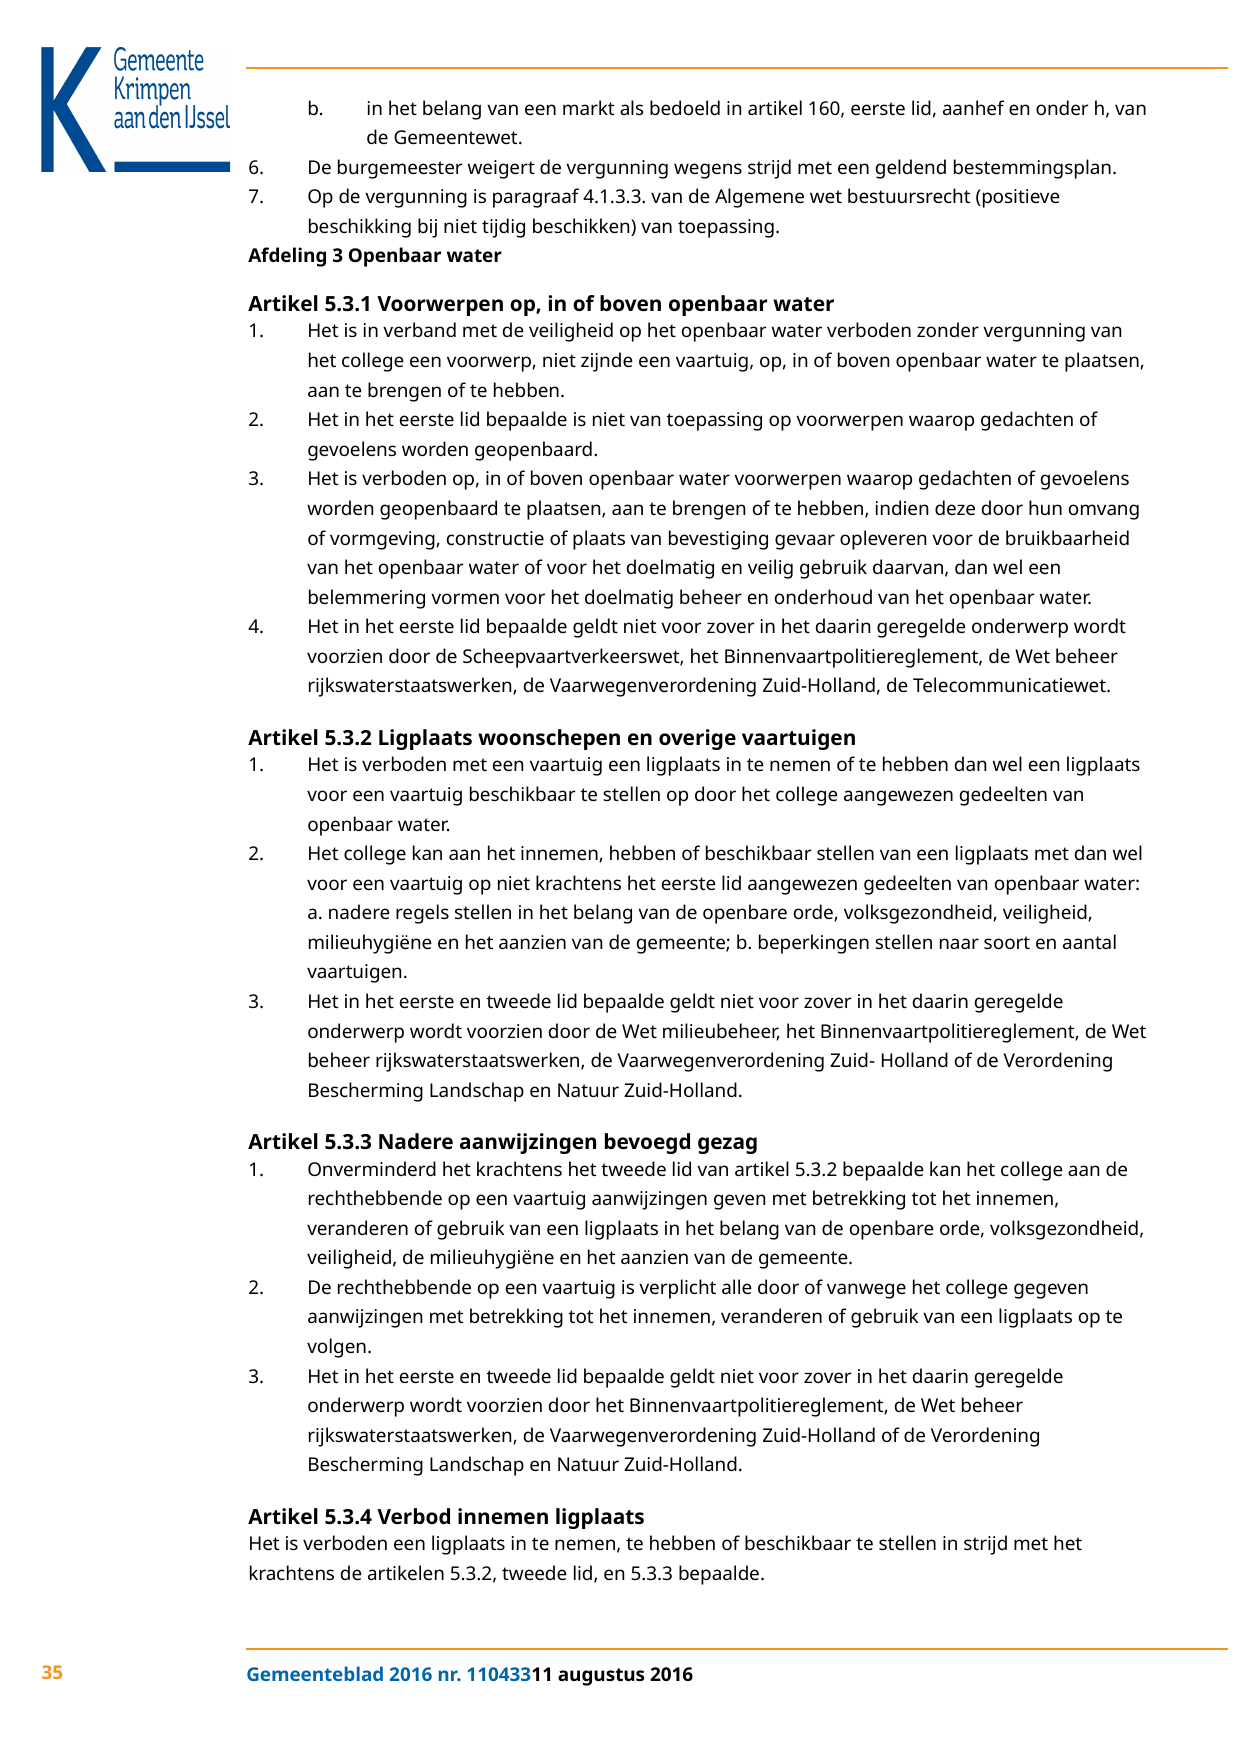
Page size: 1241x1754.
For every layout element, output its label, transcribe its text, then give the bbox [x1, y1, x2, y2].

list Het is verboden op, in of boven openbaar water voorwerpen waarop gedachten of gevoelens worden geopenbaard te plaatsen, aan te brengen of te hebben, indien deze door hun omvang of vormgeving, constructie of plaats van bevestiging gevaar opleveren voor de bruikbaarheid van het openbaar water of voor het doelmatig en veilig gebruik daarvan, dan wel een belemmering vormen voor het doelmatig beheer en onderhoud van het openbaar water. [248, 466, 1152, 610]
list De burgemeester weigert de vergunning wegens strijd met een geldend bestemmingsplan. [248, 154, 1152, 180]
text Artikel 5.3.4 Verbod innemen ligplaats [248, 1502, 1152, 1531]
list Het in het eerste en tweede lid bepaalde geldt niet voor zover in het daarin geregelde onderwerp wordt voorzien door het Binnenvaartpolitiereglement, de Wet beheer rijkswaterstaatswerken, de Vaarwegenverordening Zuid-Holland of de Verordening Bescherming Landschap en Natuur Zuid-Holland. [248, 1363, 1152, 1477]
list Het in het eerste lid bepaalde is niet van toepassing op voorwerpen waarop gedachten of gevoelens worden geopenbaard. [248, 406, 1152, 462]
list Het in het eerste en tweede lid bepaalde geldt niet voor zover in het daarin geregelde onderwerp wordt voorzien door de Wet milieubeheer, het Binnenvaartpolitiereglement, de Wet beheer rijkswaterstaatswerken, de Vaarwegenverordening Zuid- Holland of de Verordening Bescherming Landschap en Natuur Zuid-Holland. [248, 988, 1152, 1103]
list Het in het eerste lid bepaalde geldt niet voor zover in het daarin geregelde onderwerp wordt voorzien door de Scheepvaartverkeerswet, het Binnenvaartpolitiereglement, de Wet beheer rijkswaterstaatswerken, de Vaarwegenverordening Zuid-Holland, de Telecommunicatiewet. [248, 613, 1152, 698]
list Onverminderd het krachtens het tweede lid van artikel 5.3.2 bepaalde kan het college aan de rechthebbende op een vaartuig aanwijzingen geven met betrekking tot het innemen, veranderen of gebruik van een ligplaats in het belang van de openbare orde, volksgezondheid, veiligheid, de milieuhygiëne en het aanzien van de gemeente. [248, 1156, 1152, 1270]
list in het belang van een markt als bedoeld in artikel 160, eerste lid, aanhef en onder h, van de Gemeentewet. [307, 95, 1152, 150]
text Het is verboden een ligplaats in te nemen, te hebben of beschikbaar te stellen in strijd met het krachtens de artikelen 5.3.2, tweede lid, en 5.3.3 bepaalde. [248, 1531, 1152, 1586]
list Het is in verband met de veiligheid op het openbaar water verboden zonder vergunning van het college een voorwerp, niet zijnde een vaartuig, op, in of boven openbaar water te plaatsen, aan te brengen of te hebben. [248, 318, 1152, 403]
list Het college kan aan het innemen, hebben of beschikbaar stellen van een ligplaats met dan wel voor een vaartuig op niet krachtens het eerste lid aangewezen gedeelten van openbaar water: a. nadere regels stellen in het belang van de openbare orde, volksgezondheid, veiligheid, milieuhygiëne en het aanzien van de gemeente; b. beperkingen stellen naar soort en aantal vaartuigen. [248, 840, 1152, 984]
list De rechthebbende op een vaartuig is verplicht alle door of vanwege het college gegeven aanwijzingen met betrekking tot het innemen, veranderen of gebruik van een ligplaats op te volgen. [248, 1274, 1152, 1359]
text Artikel 5.3.2 Ligplaats woonschepen en overige vaartuigen [248, 723, 1152, 752]
text Artikel 5.3.3 Nadere aanwijzingen bevoegd gezag [248, 1127, 1152, 1156]
text Artikel 5.3.1 Voorwerpen op, in of boven openbaar water [248, 289, 1152, 318]
list Het is verboden met een vaartuig een ligplaats in te nemen of te hebben dan wel een ligplaats voor een vaartuig beschikbaar te stellen op door het college aangewezen gedeelten van openbaar water. [248, 752, 1152, 836]
list Op de vergunning is paragraaf 4.1.3.3. van de Algemene wet bestuursrecht (positieve beschikking bij niet tijdig beschikken) van toepassing. [248, 183, 1152, 239]
picture [41, 47, 231, 172]
text Afdeling 3 Openbaar water [248, 243, 1152, 268]
